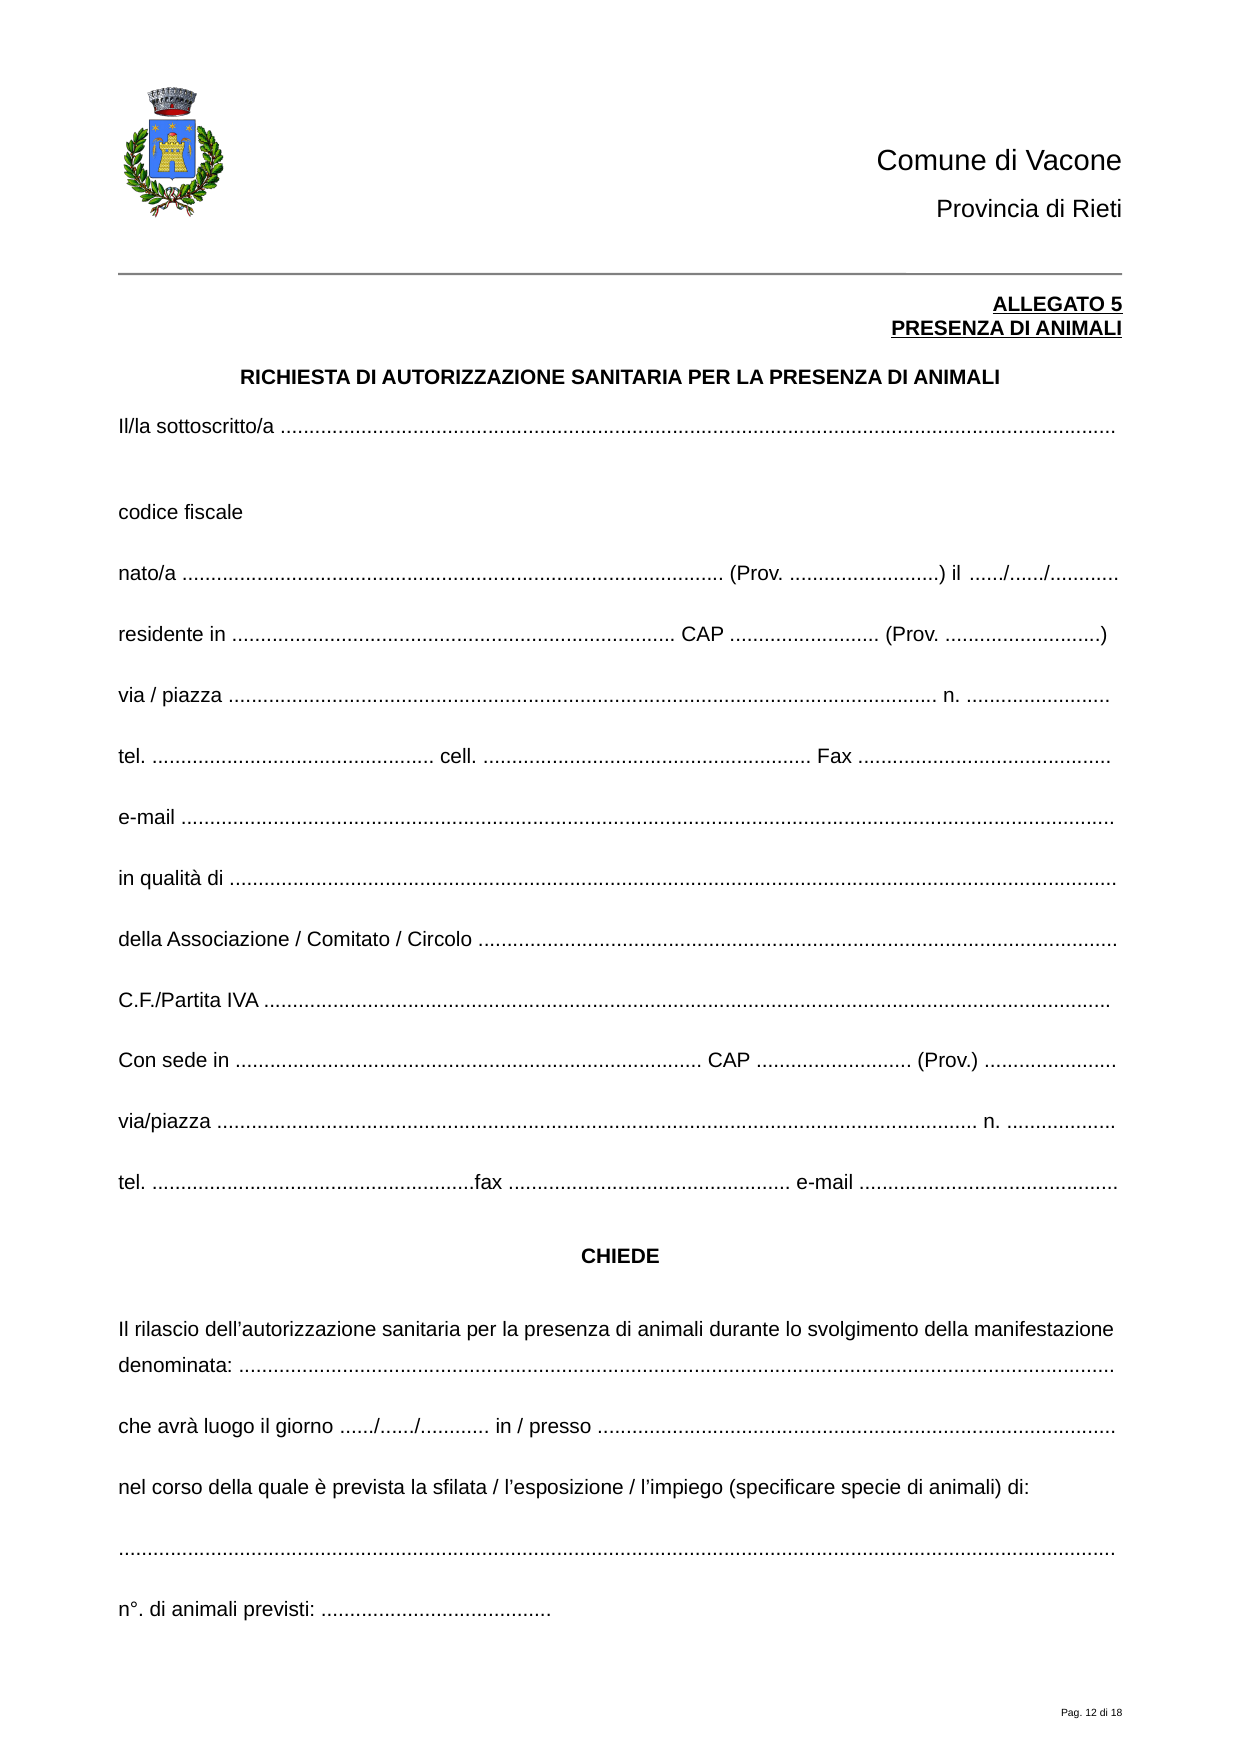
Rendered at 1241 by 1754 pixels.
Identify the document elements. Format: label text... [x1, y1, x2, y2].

text in qualità di .......................................................................................................................................................... [118, 866, 1122, 889]
text residente in ............................................................................. CAP .......................... (Prov. ...........................) [118, 622, 1122, 646]
text tel. ........................................................fax ................................................. e-mail ............................................. [118, 1170, 1122, 1194]
text codice fiscale [118, 500, 346, 524]
text Il/la sottoscritto/a ................................................................................................................................................. [118, 414, 1122, 438]
text e-mail .................................................................................................................................................................. [118, 804, 1122, 828]
text Provincia di Rieti [118, 194, 1122, 223]
picture [122, 87, 224, 219]
text Con sede in ................................................................................. CAP ........................... (Prov.) ....................... [118, 1048, 1122, 1072]
text via/piazza .................................................................................................................................... n. ................... [118, 1109, 1122, 1133]
text nel corso della quale è prevista la sfilata / l’esposizione / l’impiego (specificare specie di animali) di: [118, 1475, 1122, 1499]
text n°. di animali previsti: ........................................ [118, 1597, 1122, 1621]
text Il rilascio dell’autorizzazione sanitaria per la presenza di animali durante lo svolgimento della manifestazione denominata: ........................................................................................................................................................ [118, 1317, 1122, 1377]
text PRESENZA DI ANIMALI [118, 316, 1122, 340]
text nato/a .............................................................................................. (Prov. ..........................) il ....../....../............ [118, 561, 1122, 585]
text Comune di Vacone [224, 143, 1122, 177]
text ............................................................................................................................................................................. [118, 1536, 1122, 1560]
text che avrà luogo il giorno ....../....../............ in / presso .......................................................................................... [118, 1414, 1122, 1438]
subtitle RICHIESTA DI AUTORIZZAZIONE SANITARIA PER LA PRESENZA DI ANIMALI [118, 365, 1122, 389]
text [986, 500, 1122, 524]
text CHIEDE [118, 1244, 1122, 1268]
text C.F./Partita IVA ................................................................................................................................................... [118, 987, 1122, 1011]
text via / piazza ........................................................................................................................... n. ......................... [118, 683, 1122, 707]
text ALLEGATO 5 [118, 292, 1122, 316]
text tel. ................................................. cell. ......................................................... Fax ............................................ [118, 744, 1122, 768]
text della Associazione / Comitato / Circolo ............................................................................................................... [118, 926, 1122, 950]
